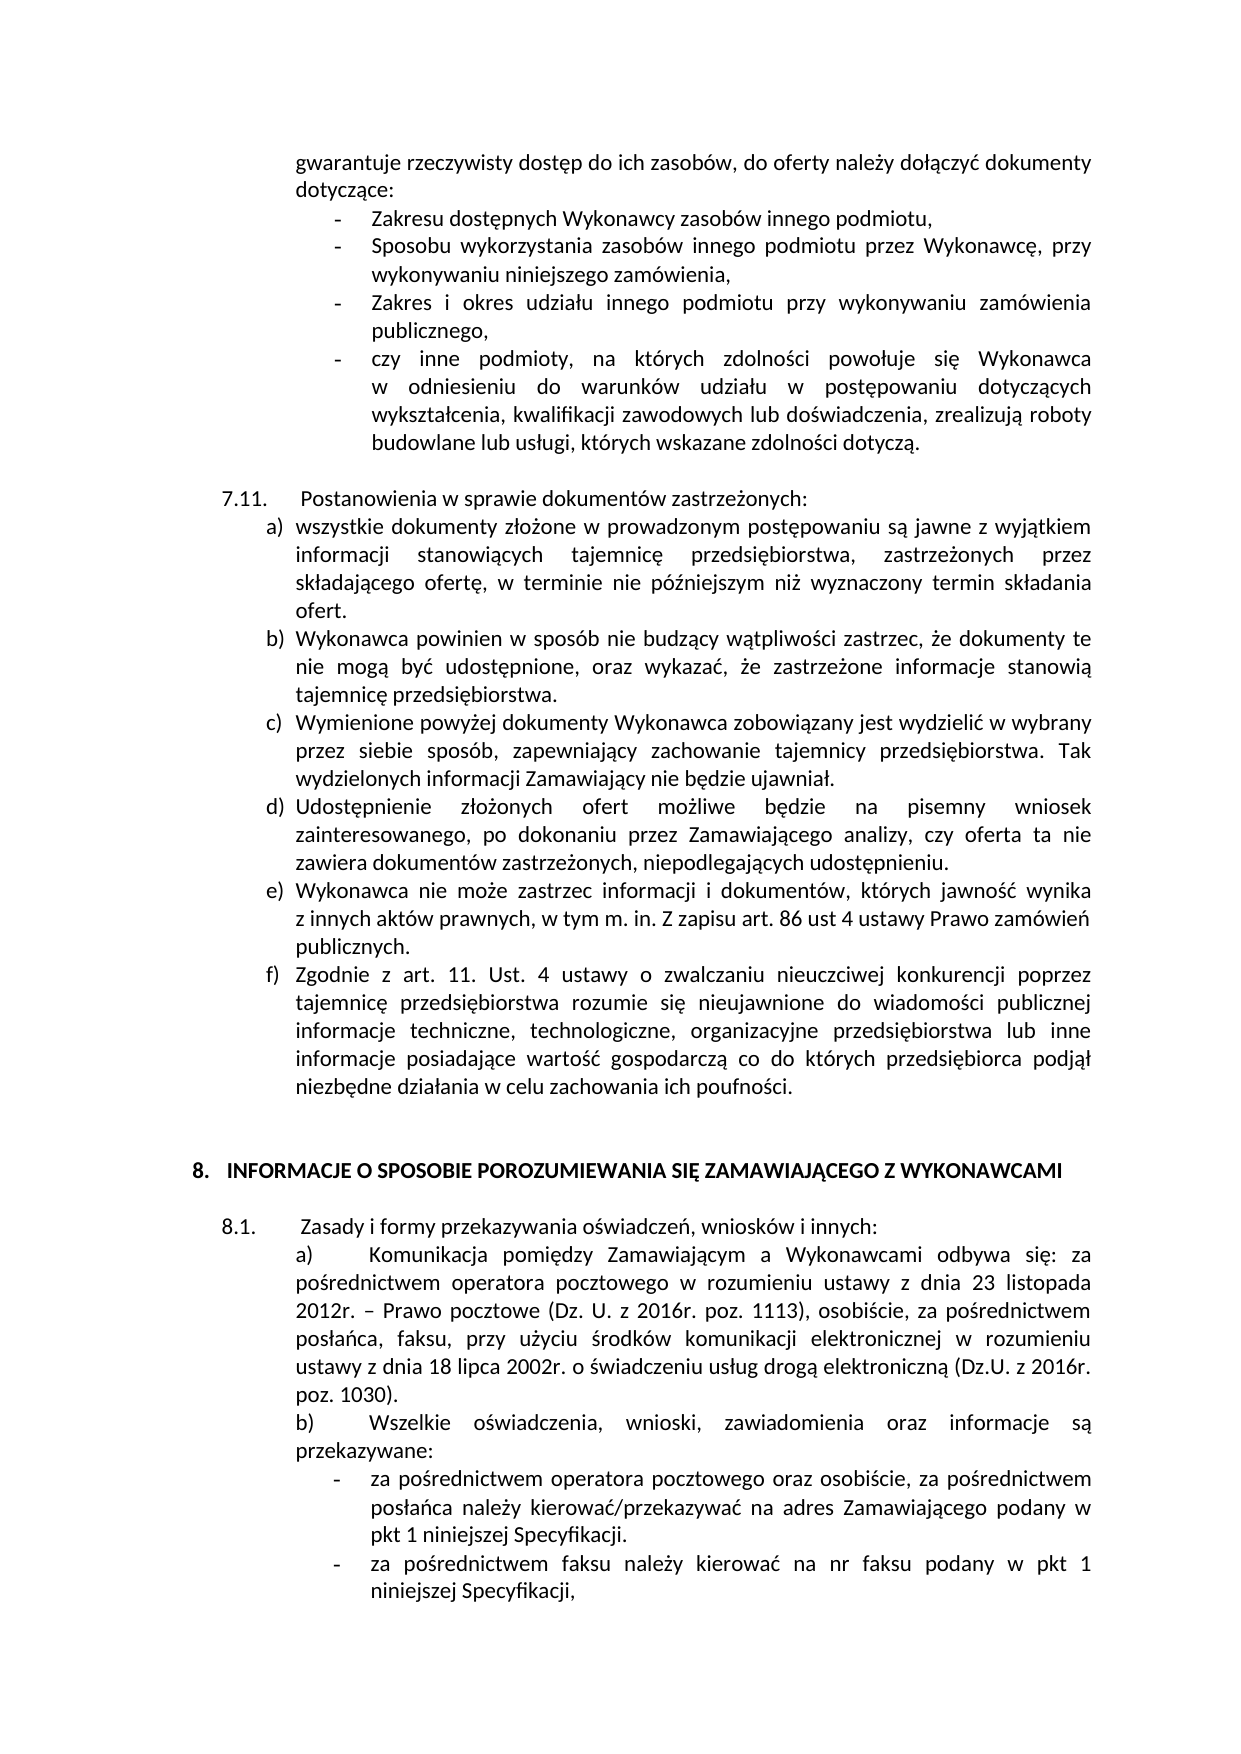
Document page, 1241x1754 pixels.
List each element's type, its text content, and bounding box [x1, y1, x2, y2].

list za pośrednictwem faksu należy kierować na nr faksu podany w pkt 1 niniejszej Specyfikacji, [333, 1549, 1093, 1605]
list czy inne podmioty, na których zdolności powołuje się Wykonawca w odniesieniu do warunków udziału w postępowaniu dotyczących wykształcenia, kwalifikacji zawodowych lub doświadczenia, zrealizują roboty budowlane lub usługi, których wskazane zdolności dotyczą. [334, 344, 1093, 456]
list Wykonawca nie może zastrzec informacji i dokumentów, których jawność wynika z innych aktów prawnych, w tym m. in. Z zapisu art. 86 ust 4 ustawy Prawo zamówień publicznych. [266, 876, 1093, 960]
list Zgodnie z art. 11. Ust. 4 ustawy o zwalczaniu nieuczciwej konkurencji poprzez tajemnicę przedsiębiorstwa rozumie się nieujawnione do wiadomości publicznej informacje techniczne, technologiczne, organizacyjne przedsiębiorstwa lub inne informacje posiadające wartość gospodarczą co do których przedsiębiorca podjął niezbędne działania w celu zachowania ich poufności. [266, 960, 1093, 1100]
list Wykonawca powinien w sposób nie budzący wątpliwości zastrzec, że dokumenty te nie mogą być udostępnione, oraz wykazać, że zastrzeżone informacje stanowią tajemnicę przedsiębiorstwa. [266, 624, 1093, 708]
list gwarantuje rzeczywisty dostęp do ich zasobów, do oferty należy dołączyć dokumenty dotyczące: [251, 148, 1093, 204]
list Zakres i okres udziału innego podmiotu przy wykonywaniu zamówienia publicznego, [334, 288, 1093, 344]
list Postanowienia w sprawie dokumentów zastrzeżonych: [221, 484, 1093, 512]
list Udostępnienie złożonych ofert możliwe będzie na pisemny wniosek zainteresowanego, po dokonaniu przez Zamawiającego analizy, czy oferta ta nie zawiera dokumentów zastrzeżonych, niepodlegających udostępnieniu. [266, 792, 1093, 876]
list Wymienione powyżej dokumenty Wykonawca zobowiązany jest wydzielić w wybrany przez siebie sposób, zapewniający zachowanie tajemnicy przedsiębiorstwa. Tak wydzielonych informacji Zamawiający nie będzie ujawniał. [266, 708, 1093, 792]
list Wszelkie oświadczenia, wnioski, zawiadomienia oraz informacje są przekazywane: [295, 1408, 1093, 1464]
list wszystkie dokumenty złożone w prowadzonym postępowaniu są jawne z wyjątkiem informacji stanowiących tajemnicę przedsiębiorstwa, zastrzeżonych przez składającego ofertę, w terminie nie późniejszym niż wyznaczony termin składania ofert. [266, 512, 1093, 624]
list Komunikacja pomiędzy Zamawiającym a Wykonawcami odbywa się: za pośrednictwem operatora pocztowego w rozumieniu ustawy z dnia 23 listopada 2012r. – Prawo pocztowe (Dz. U. z 2016r. poz. 1113), osobiście, za pośrednictwem posłańca, faksu, przy użyciu środków komunikacji elektronicznej w rozumieniu ustawy z dnia 18 lipca 2002r. o świadczeniu usług drogą elektroniczną (Dz.U. z 2016r. poz. 1030). [295, 1240, 1093, 1408]
list Zasady i formy przekazywania oświadczeń, wniosków i innych: [221, 1212, 1093, 1240]
list za pośrednictwem operatora pocztowego oraz osobiście, za pośrednictwem posłańca należy kierować/przekazywać na adres Zamawiającego podany w pkt 1 niniejszej Specyfikacji. [333, 1464, 1093, 1549]
list Zakresu dostępnych Wykonawcy zasobów innego podmiotu, [334, 204, 1093, 232]
list INFORMACJE O SPOSOBIE POROZUMIEWANIA SIĘ ZAMAWIAJĄCEGO Z WYKONAWCAMI [192, 1156, 1093, 1184]
list Sposobu wykorzystania zasobów innego podmiotu przez Wykonawcę, przy wykonywaniu niniejszego zamówienia, [334, 232, 1093, 288]
